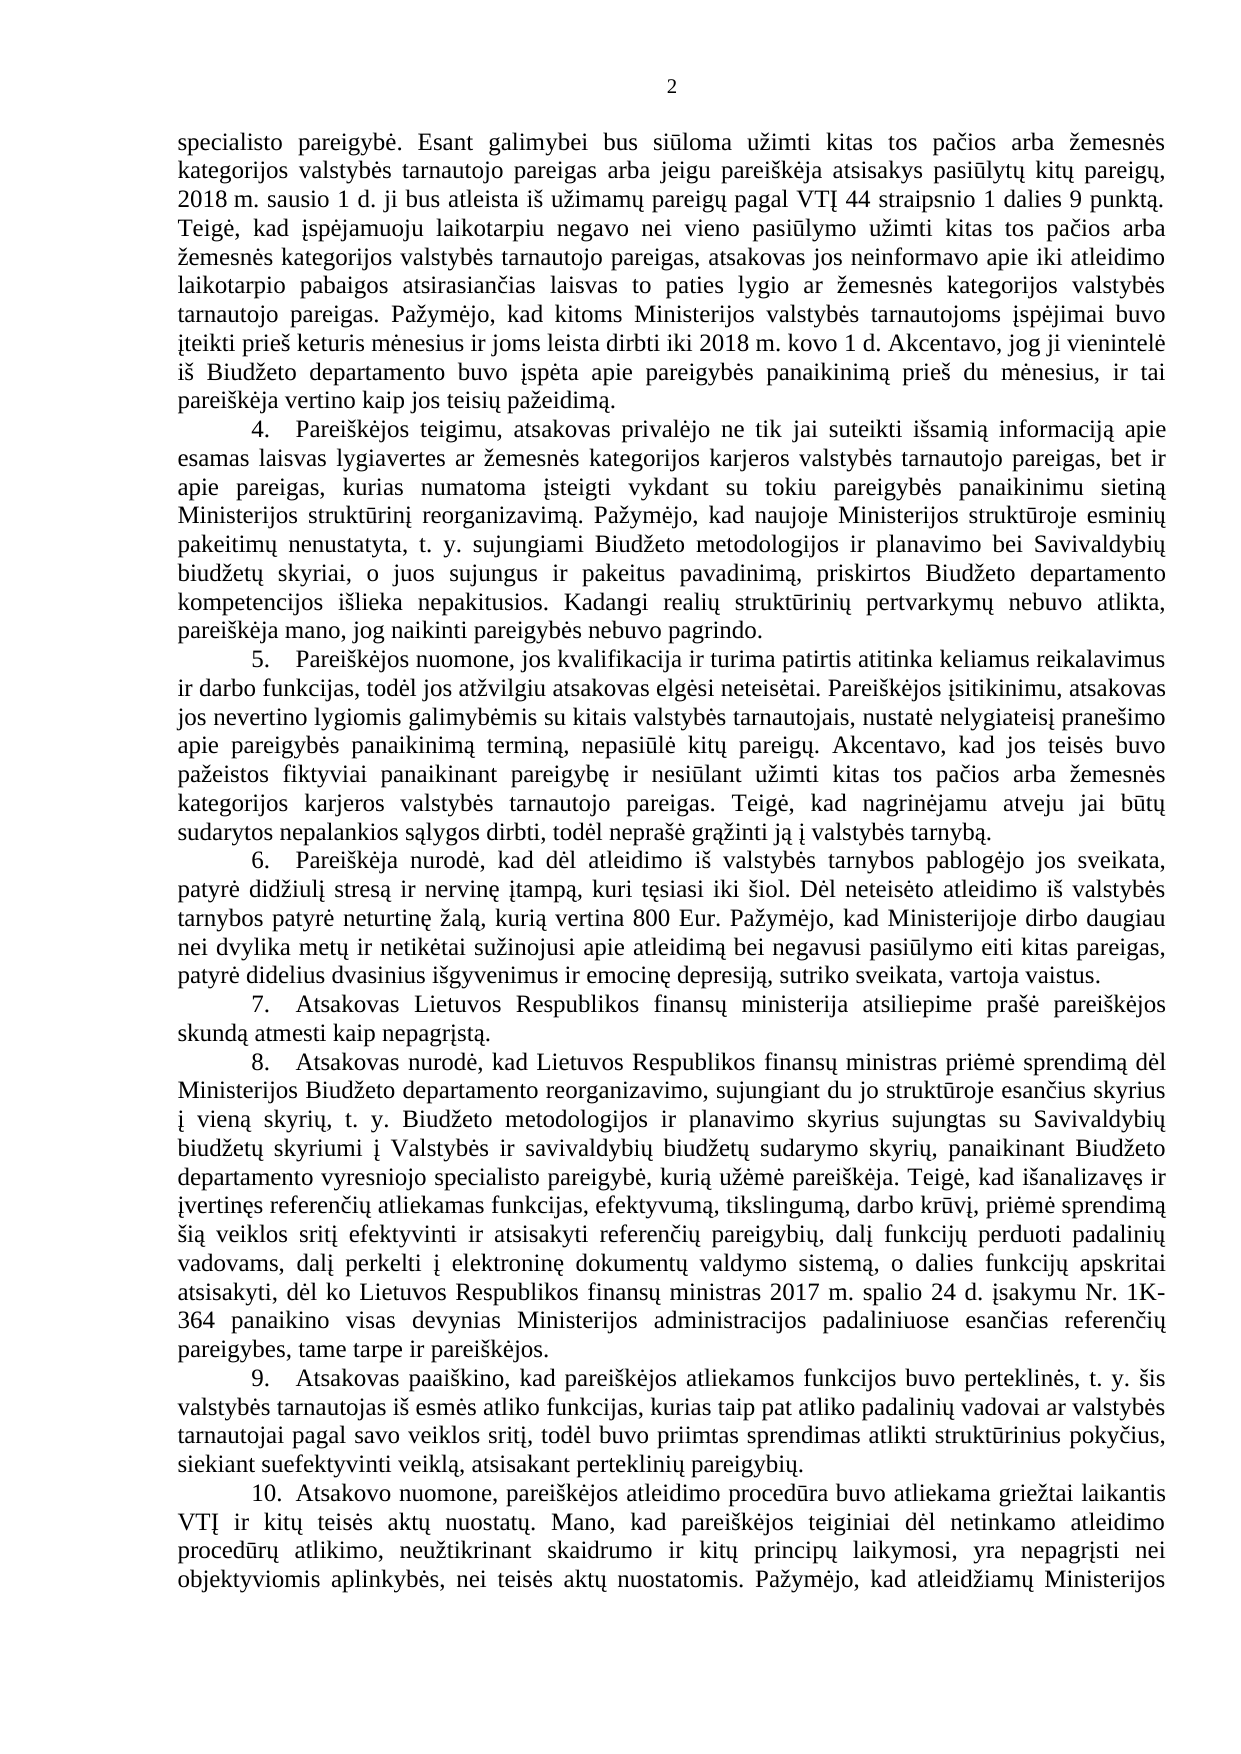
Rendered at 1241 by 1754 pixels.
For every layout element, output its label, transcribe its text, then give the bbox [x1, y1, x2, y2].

text 5. Pareiškėjos nuomone, jos kvalifikacija ir turima patirtis atitinka keliamus reikalavimus ir darbo funkcijas, todėl jos atžvilgiu atsakovas elgėsi neteisėtai. Pareiškėjos įsitikinimu, atsakovas jos nevertino lygiomis galimybėmis su kitais valstybės tarnautojais, nustatė nelygiateisį pranešimo apie pareigybės panaikinimą terminą, nepasiūlė kitų pareigų. Akcentavo, kad jos teisės buvo pažeistos fiktyviai panaikinant pareigybę ir nesiūlant užimti kitas tos pačios arba žemesnės kategorijos karjeros valstybės tarnautojo pareigas. Teigė, kad nagrinėjamu atveju jai būtų sudarytos nepalankios sąlygos dirbti, todėl neprašė grąžinti ją į valstybės tarnybą. [177, 644, 1167, 845]
text 4. Pareiškėjos teigimu, atsakovas privalėjo ne tik jai suteikti išsamią informaciją apie esamas laisvas lygiavertes ar žemesnės kategorijos karjeros valstybės tarnautojo pareigas, bet ir apie pareigas, kurias numatoma įsteigti vykdant su tokiu pareigybės panaikinimu sietiną Ministerijos struktūrinį reorganizavimą. Pažymėjo, kad naujoje Ministerijos struktūroje esminių pakeitimų nenustatyta, t. y. sujungiami Biudžeto metodologijos ir planavimo bei Savivaldybių biudžetų skyriai, o juos sujungus ir pakeitus pavadinimą, priskirtos Biudžeto departamento kompetencijos išlieka nepakitusios. Kadangi realių struktūrinių pertvarkymų nebuvo atlikta, pareiškėja mano, jog naikinti pareigybės nebuvo pagrindo. [177, 414, 1167, 644]
text 8. Atsakovas nurodė, kad Lietuvos Respublikos finansų ministras priėmė sprendimą dėl Ministerijos Biudžeto departamento reorganizavimo, sujungiant du jo struktūroje esančius skyrius į vieną skyrių, t. y. Biudžeto metodologijos ir planavimo skyrius sujungtas su Savivaldybių biudžetų skyriumi į Valstybės ir savivaldybių biudžetų sudarymo skyrių, panaikinant Biudžeto departamento vyresniojo specialisto pareigybė, kurią užėmė pareiškėja. Teigė, kad išanalizavęs ir įvertinęs referenčių atliekamas funkcijas, efektyvumą, tikslingumą, darbo krūvį, priėmė sprendimą šią veiklos sritį efektyvinti ir atsisakyti referenčių pareigybių, dalį funkcijų perduoti padalinių vadovams, dalį perkelti į elektroninę dokumentų valdymo sistemą, o dalies funkcijų apskritai atsisakyti, dėl ko Lietuvos Respublikos finansų ministras 2017 m. spalio 24 d. įsakymu Nr. 1K-364 panaikino visas devynias Ministerijos administracijos padaliniuose esančias referenčių pareigybes, tame tarpe ir pareiškėjos. [177, 1047, 1167, 1363]
text specialisto pareigybė. Esant galimybei bus siūloma užimti kitas tos pačios arba žemesnės kategorijos valstybės tarnautojo pareigas arba jeigu pareiškėja atsisakys pasiūlytų kitų pareigų, 2018 m. sausio 1 d. ji bus atleista iš užimamų pareigų pagal VTĮ 44 straipsnio 1 dalies 9 punktą. Teigė, kad įspėjamuoju laikotarpiu negavo nei vieno pasiūlymo užimti kitas tos pačios arba žemesnės kategorijos valstybės tarnautojo pareigas, atsakovas jos neinformavo apie iki atleidimo laikotarpio pabaigos atsirasiančias laisvas to paties lygio ar žemesnės kategorijos valstybės tarnautojo pareigas. Pažymėjo, kad kitoms Ministerijos valstybės tarnautojoms įspėjimai buvo įteikti prieš keturis mėnesius ir joms leista dirbti iki 2018 m. kovo 1 d. Akcentavo, jog ji vienintelė iš Biudžeto departamento buvo įspėta apie pareigybės panaikinimą prieš du mėnesius, ir tai pareiškėja vertino kaip jos teisių pažeidimą. [177, 127, 1167, 414]
text 10. Atsakovo nuomone, pareiškėjos atleidimo procedūra buvo atliekama griežtai laikantis VTĮ ir kitų teisės aktų nuostatų. Mano, kad pareiškėjos teiginiai dėl netinkamo atleidimo procedūrų atlikimo, neužtikrinant skaidrumo ir kitų principų laikymosi, yra nepagrįsti nei objektyviomis aplinkybės, nei teisės aktų nuostatomis. Pažymėjo, kad atleidžiamų Ministerijos [177, 1478, 1167, 1593]
text 7. Atsakovas Lietuvos Respublikos finansų ministerija atsiliepime prašė pareiškėjos skundą atmesti kaip nepagrįstą. [177, 989, 1167, 1047]
text 9. Atsakovas paaiškino, kad pareiškėjos atliekamos funkcijos buvo perteklinės, t. y. šis valstybės tarnautojas iš esmės atliko funkcijas, kurias taip pat atliko padalinių vadovai ar valstybės tarnautojai pagal savo veiklos sritį, todėl buvo priimtas sprendimas atlikti struktūrinius pokyčius, siekiant suefektyvinti veiklą, atsisakant perteklinių pareigybių. [177, 1363, 1167, 1478]
text 6. Pareiškėja nurodė, kad dėl atleidimo iš valstybės tarnybos pablogėjo jos sveikata, patyrė didžiulį stresą ir nervinę įtampą, kuri tęsiasi iki šiol. Dėl neteisėto atleidimo iš valstybės tarnybos patyrė neturtinę žalą, kurią vertina 800 Eur. Pažymėjo, kad Ministerijoje dirbo daugiau nei dvylika metų ir netikėtai sužinojusi apie atleidimą bei negavusi pasiūlymo eiti kitas pareigas, patyrė didelius dvasinius išgyvenimus ir emocinę depresiją, sutriko sveikata, vartoja vaistus. [177, 845, 1167, 989]
